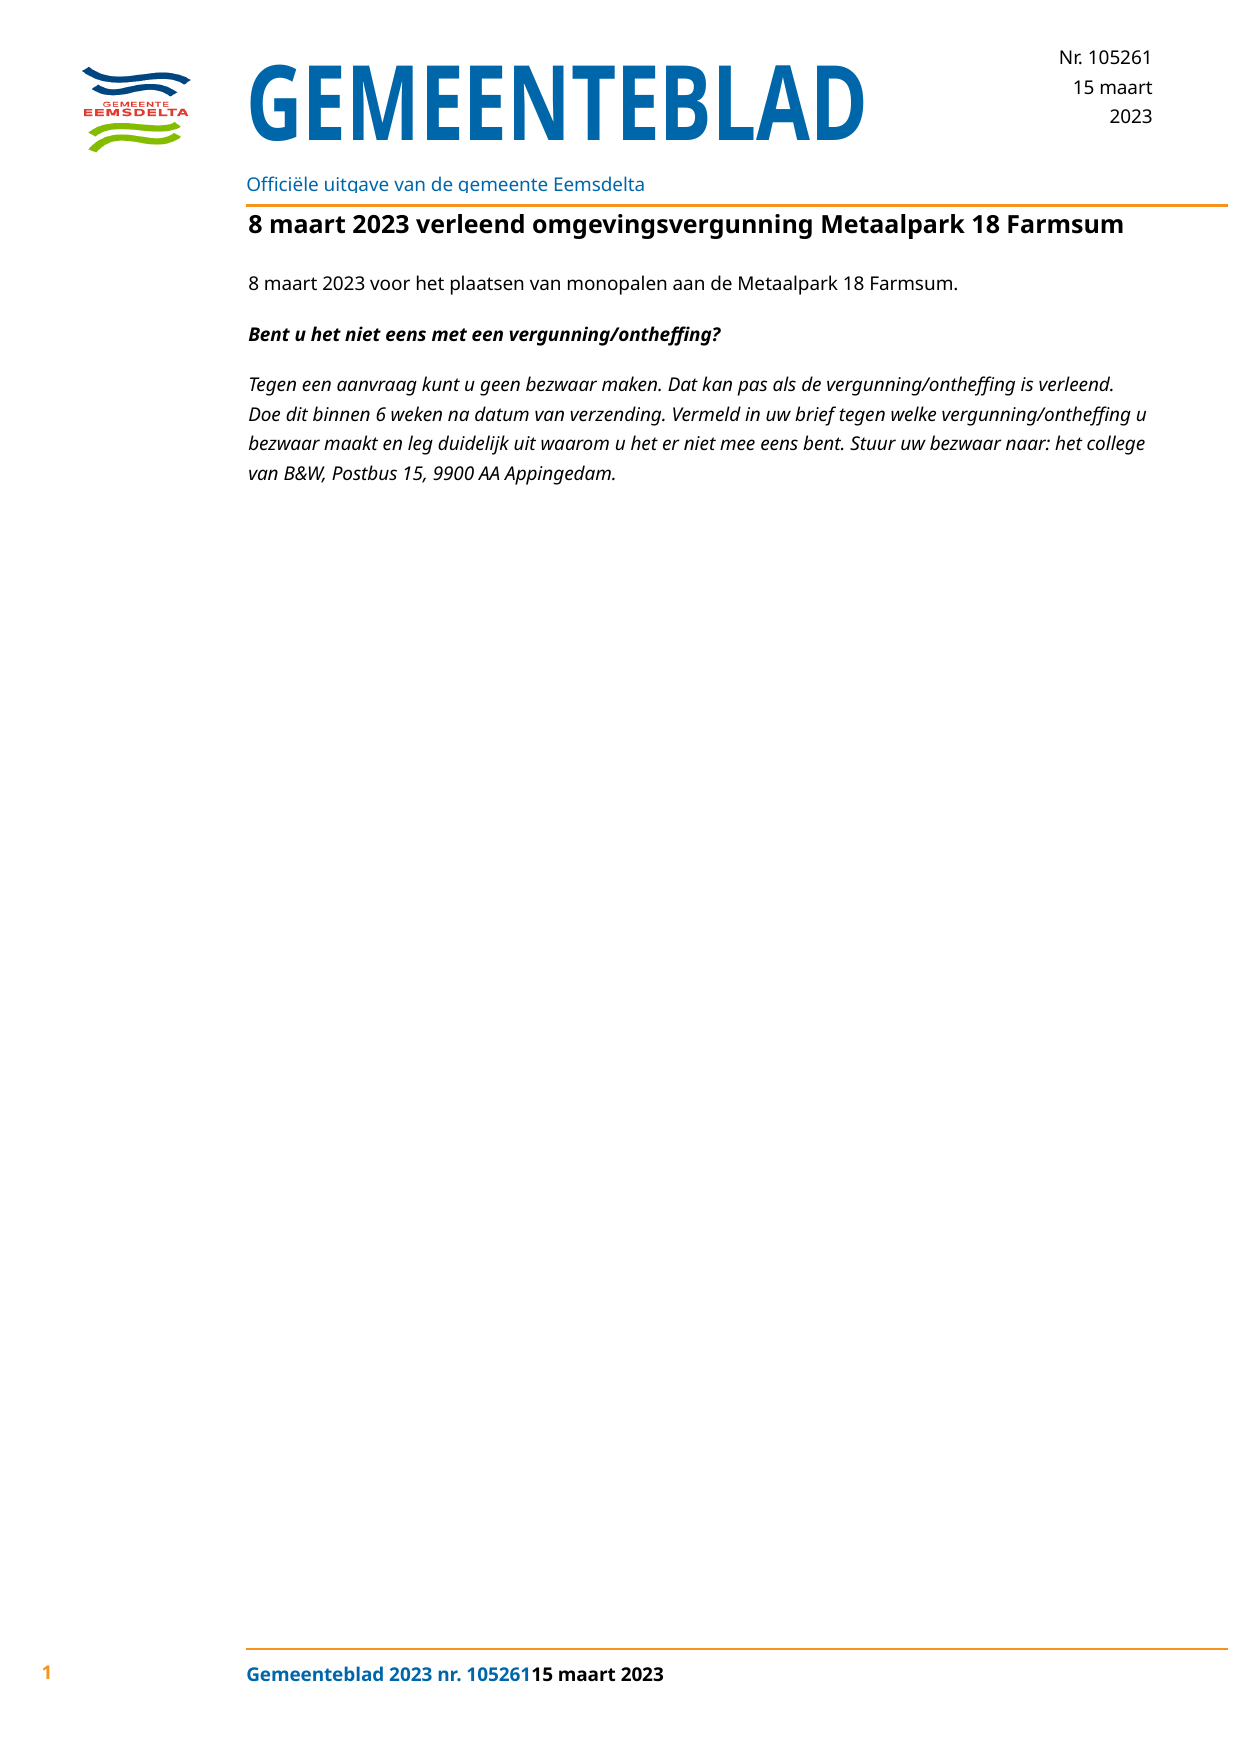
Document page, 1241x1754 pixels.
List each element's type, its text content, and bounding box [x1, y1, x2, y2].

text Tegen een aanvraag kunt u geen bezwaar maken. Dat kan pas als de vergunning/ontheffing is verleend. Doe dit binnen 6 weken na datum van verzending. Vermeld in uw brief tegen welke vergunning/ontheffing u bezwaar maakt en leg duidelijk uit waarom u het er niet mee eens bent. Stuur uw bezwaar naar: het college van B&W, Postbus 15, 9900 AA Appingedam. [248, 371, 1152, 486]
text 8 maart 2023 verleend omgevingsvergunning Metaalpark 18 Farmsum [248, 207, 1152, 241]
text Bent u het niet eens met een vergunning/ontheffing? [248, 321, 1152, 346]
text 8 maart 2023 voor het plaatsen van monopalen aan de Metaalpark 18 Farmsum. [248, 270, 1152, 296]
picture [41, 47, 231, 172]
